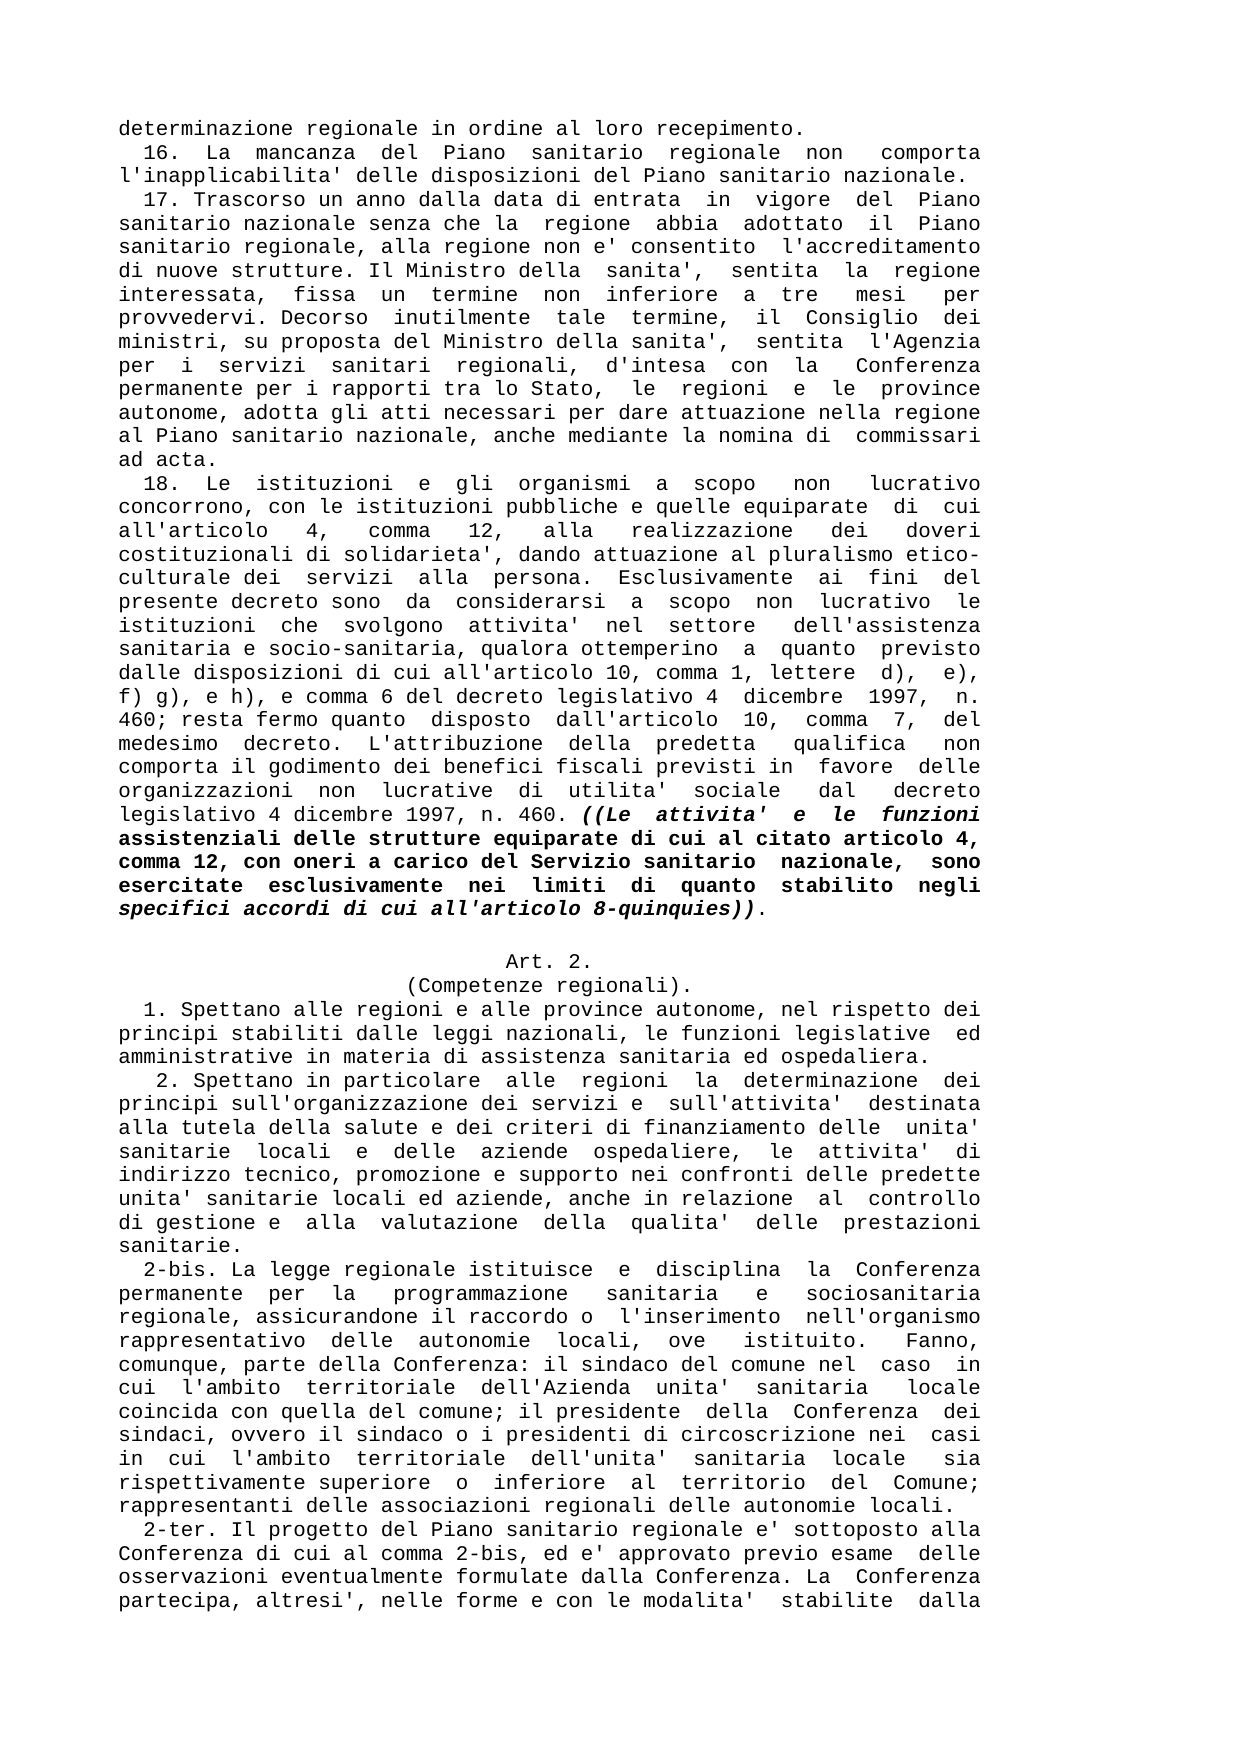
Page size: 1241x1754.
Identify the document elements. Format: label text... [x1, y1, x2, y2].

text di gestione e alla valutazione della qualita' delle prestazioni [118, 1212, 1122, 1235]
text permanente per i rapporti tra lo Stato, le regioni e le province [118, 378, 1122, 402]
text determinazione regionale in ordine al loro recepimento. [118, 118, 1122, 142]
text autonome, adotta gli atti necessari per dare attuazione nella regione [118, 402, 1122, 426]
text (Competenze regionali). [118, 975, 1122, 999]
text comporta il godimento dei benefici fiscali previsti in favore delle [118, 757, 1122, 780]
text rispettivamente superiore o inferiore al territorio del Comune; [118, 1472, 1122, 1495]
text 2-ter. Il progetto del Piano sanitario regionale e' sottoposto alla [118, 1519, 1122, 1543]
text 17. Trascorso un anno dalla data di entrata in vigore del Piano [118, 189, 1122, 213]
text amministrative in materia di assistenza sanitaria ed ospedaliera. [118, 1046, 1122, 1070]
text sanitarie. [118, 1235, 1122, 1259]
text regionale, assicurandone il raccordo o l'inserimento nell'organismo [118, 1306, 1122, 1330]
text culturale dei servizi alla persona. Esclusivamente ai fini del [118, 567, 1122, 591]
text 1. Spettano alle regioni e alle province autonome, nel rispetto dei [118, 999, 1122, 1022]
text interessata, fissa un termine non inferiore a tre mesi per [118, 284, 1122, 307]
text dalle disposizioni di cui all'articolo 10, comma 1, lettere d), e), [118, 662, 1122, 686]
text sindaci, ovvero il sindaco o i presidenti di circoscrizione nei casi [118, 1424, 1122, 1448]
text osservazioni eventualmente formulate dalla Conferenza. La Conferenza [118, 1566, 1122, 1590]
text provvedervi. Decorso inutilmente tale termine, il Consiglio dei [118, 307, 1122, 331]
text 2. Spettano in particolare alle regioni la determinazione dei [118, 1070, 1122, 1093]
text organizzazioni non lucrative di utilita' sociale dal decreto [118, 780, 1122, 804]
text al Piano sanitario nazionale, anche mediante la nomina di commissari [118, 426, 1122, 449]
text cui l'ambito territoriale dell'Azienda unita' sanitaria locale [118, 1377, 1122, 1401]
text in cui l'ambito territoriale dell'unita' sanitaria locale sia [118, 1448, 1122, 1472]
text rappresentativo delle autonomie locali, ove istituito. Fanno, [118, 1330, 1122, 1353]
text comma 12, con oneri a carico del Servizio sanitario nazionale, sono [118, 851, 1122, 875]
text all'articolo 4, comma 12, alla realizzazione dei doveri [118, 520, 1122, 544]
text sanitarie locali e delle aziende ospedaliere, le attivita' di [118, 1141, 1122, 1164]
text ministri, su proposta del Ministro della sanita', sentita l'Agenzia [118, 331, 1122, 354]
text rappresentanti delle associazioni regionali delle autonomie locali. [118, 1495, 1122, 1519]
text l'inapplicabilita' delle disposizioni del Piano sanitario nazionale. [118, 165, 1122, 189]
text comunque, parte della Conferenza: il sindaco del comune nel caso in [118, 1353, 1122, 1377]
text presente decreto sono da considerarsi a scopo non lucrativo le [118, 591, 1122, 615]
text alla tutela della salute e dei criteri di finanziamento delle unita' [118, 1117, 1122, 1141]
text sanitario nazionale senza che la regione abbia adottato il Piano [118, 213, 1122, 236]
text legislativo 4 dicembre 1997, n. 460. ((Le attivita' e le funzioni [118, 804, 1122, 827]
text istituzioni che svolgono attivita' nel settore dell'assistenza [118, 615, 1122, 638]
text sanitario regionale, alla regione non e' consentito l'accreditamento [118, 236, 1122, 260]
text assistenziali delle strutture equiparate di cui al citato articolo 4, [118, 827, 1122, 851]
text 2-bis. La legge regionale istituisce e disciplina la Conferenza [118, 1259, 1122, 1283]
text principi stabiliti dalle leggi nazionali, le funzioni legislative ed [118, 1022, 1122, 1046]
text ad acta. [118, 449, 1122, 473]
text di nuove strutture. Il Ministro della sanita', sentita la regione [118, 260, 1122, 284]
text Conferenza di cui al comma 2-bis, ed e' approvato previo esame delle [118, 1543, 1122, 1566]
text 18. Le istituzioni e gli organismi a scopo non lucrativo [118, 473, 1122, 496]
text indirizzo tecnico, promozione e supporto nei confronti delle predette [118, 1164, 1122, 1188]
text coincida con quella del comune; il presidente della Conferenza dei [118, 1401, 1122, 1424]
text concorrono, con le istituzioni pubbliche e quelle equiparate di cui [118, 496, 1122, 520]
text esercitate esclusivamente nei limiti di quanto stabilito negli [118, 875, 1122, 898]
text sanitaria e socio-sanitaria, qualora ottemperino a quanto previsto [118, 638, 1122, 662]
text unita' sanitarie locali ed aziende, anche in relazione al controllo [118, 1188, 1122, 1212]
text principi sull'organizzazione dei servizi e sull'attivita' destinata [118, 1093, 1122, 1117]
text 460; resta fermo quanto disposto dall'articolo 10, comma 7, del [118, 709, 1122, 733]
text costituzionali di solidarieta', dando attuazione al pluralismo etico- [118, 544, 1122, 567]
text f) g), e h), e comma 6 del decreto legislativo 4 dicembre 1997, n. [118, 686, 1122, 709]
text partecipa, altresi', nelle forme e con le modalita' stabilite dalla [118, 1590, 1122, 1614]
text permanente per la programmazione sanitaria e sociosanitaria [118, 1283, 1122, 1306]
text per i servizi sanitari regionali, d'intesa con la Conferenza [118, 354, 1122, 378]
text specifici accordi di cui all'articolo 8-quinquies)). [118, 898, 1122, 922]
text medesimo decreto. L'attribuzione della predetta qualifica non [118, 733, 1122, 757]
text 16. La mancanza del Piano sanitario regionale non comporta [118, 142, 1122, 165]
text Art. 2. [118, 952, 1122, 975]
